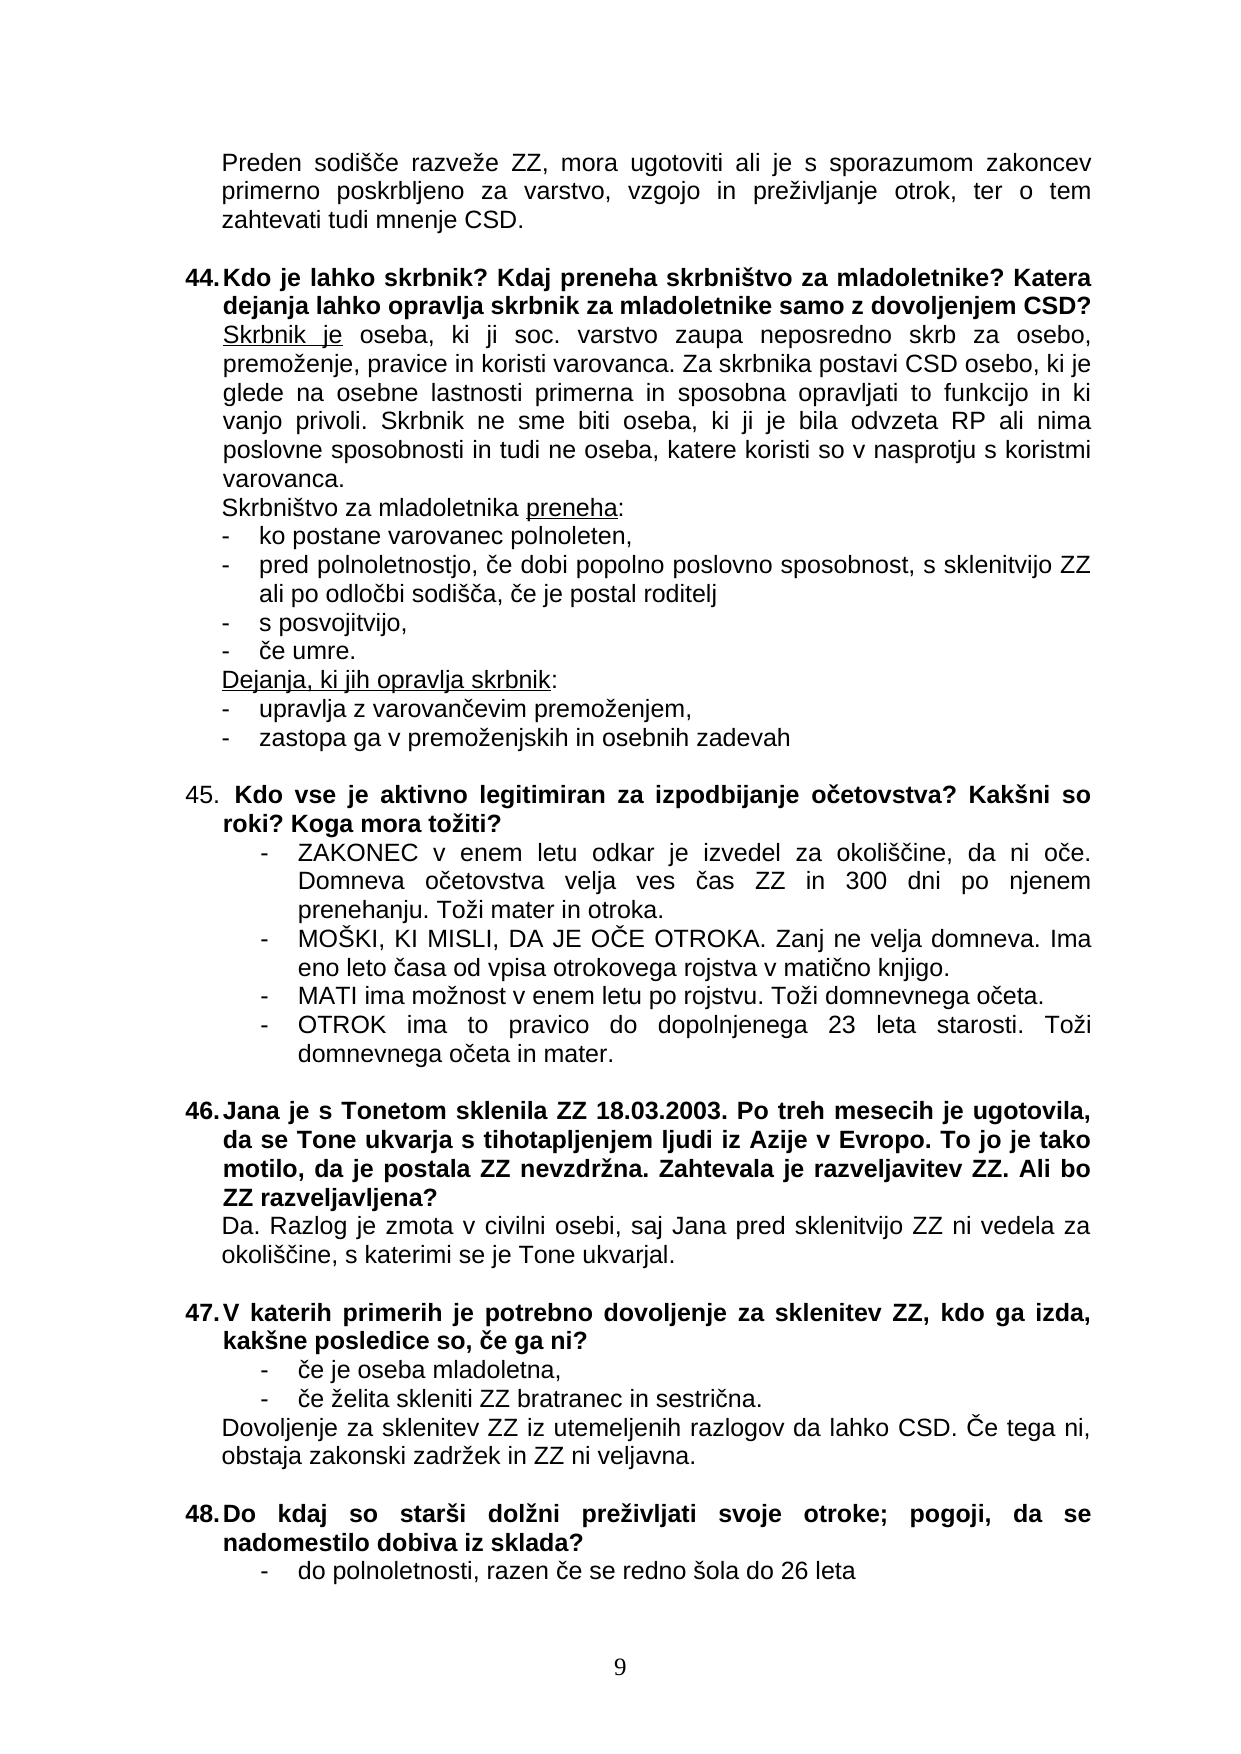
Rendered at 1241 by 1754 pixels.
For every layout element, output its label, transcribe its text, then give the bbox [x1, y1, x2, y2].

list MOŠKI, KI MISLI, DA JE OČE OTROKA. Zanj ne velja domneva. Ima eno leto časa od vpisa otrokovega rojstva v matično knjigo. [260, 924, 1093, 981]
list MATI ima možnost v enem letu po rojstvu. Toži domnevnega očeta. [260, 981, 1093, 1010]
list Kdo vse je aktivno legitimiran za izpodbijanje očetovstva? Kakšni so roki? Koga mora tožiti? [185, 780, 1093, 838]
list Kdo je lahko skrbnik? Kdaj preneha skrbništvo za mladoletnike? Katera dejanja lahko opravlja skrbnik za mladoletnike samo z dovoljenjem CSD? [185, 263, 1093, 320]
list zastopa ga v premoženjskih in osebnih zadevah [221, 723, 1093, 751]
text Dovoljenje za sklenitev ZZ iz utemeljenih razlogov da lahko CSD. Če tega ni, obstaja zakonski zadržek in ZZ ni veljavna. [221, 1413, 1093, 1470]
list ko postane varovanec polnoleten, [221, 521, 1093, 550]
text Skrbništvo za mladoletnika preneha: [148, 493, 1093, 521]
list ZAKONEC v enem letu odkar je izvedel za okoliščine, da ni oče. Domneva očetovstva velja ves čas ZZ in 300 dni po njenem prenehanju. Toži mater in otroka. [260, 838, 1093, 924]
list Do kdaj so starši dolžni preživljati svoje otroke; pogoji, da se nadomestilo dobiva iz sklada? [185, 1499, 1093, 1556]
text Da. Razlog je zmota v civilni osebi, saj Jana pred sklenitvijo ZZ ni vedela za okoliščine, s katerimi se je Tone ukvarjal. [221, 1211, 1093, 1269]
list če umre. [221, 636, 1093, 665]
text Dejanja, ki jih opravlja skrbnik: [221, 665, 1093, 694]
list Jana je s Tonetom sklenila ZZ 18.03.2003. Po treh mesecih je ugotovila, da se Tone ukvarja s tihotapljenjem ljudi iz Azije v Evropo. To jo je tako motilo, da je postala ZZ nevzdržna. Zahtevala je razveljavitev ZZ. Ali bo ZZ razveljavljena? [185, 1096, 1093, 1211]
list s posvojitvijo, [221, 608, 1093, 636]
list če želita skleniti ZZ bratranec in sestrična. [260, 1384, 1093, 1413]
text Skrbnik je oseba, ki ji soc. varstvo zaupa neposredno skrb za osebo, premoženje, pravice in koristi varovanca. Za skrbnika postavi CSD osebo, ki je glede na osebne lastnosti primerna in sposobna opravljati to funkcijo in ki vanjo privoli. Skrbnik ne sme biti oseba, ki ji je bila odvzeta RP ali nima poslovne sposobnosti in tudi ne oseba, katere koristi so v nasprotju s koristmi varovanca. [223, 320, 1093, 493]
list upravlja z varovančevim premoženjem, [221, 694, 1093, 723]
list pred polnoletnostjo, če dobi popolno poslovno sposobnost, s sklenitvijo ZZ ali po odločbi sodišča, če je postal roditelj [221, 550, 1093, 608]
list do polnoletnosti, razen če se redno šola do 26 leta [260, 1556, 1093, 1585]
list če je oseba mladoletna, [260, 1355, 1093, 1384]
list V katerih primerih je potrebno dovoljenje za sklenitev ZZ, kdo ga izda, kakšne posledice so, če ga ni? [185, 1298, 1093, 1355]
list OTROK ima to pravico do dopolnjenega 23 leta starosti. Toži domnevnega očeta in mater. [260, 1010, 1093, 1068]
text Preden sodišče razveže ZZ, mora ugotoviti ali je s sporazumom zakoncev primerno poskrbljeno za varstvo, vzgojo in preživljanje otrok, ter o tem zahtevati tudi mnenje CSD. [221, 148, 1093, 234]
